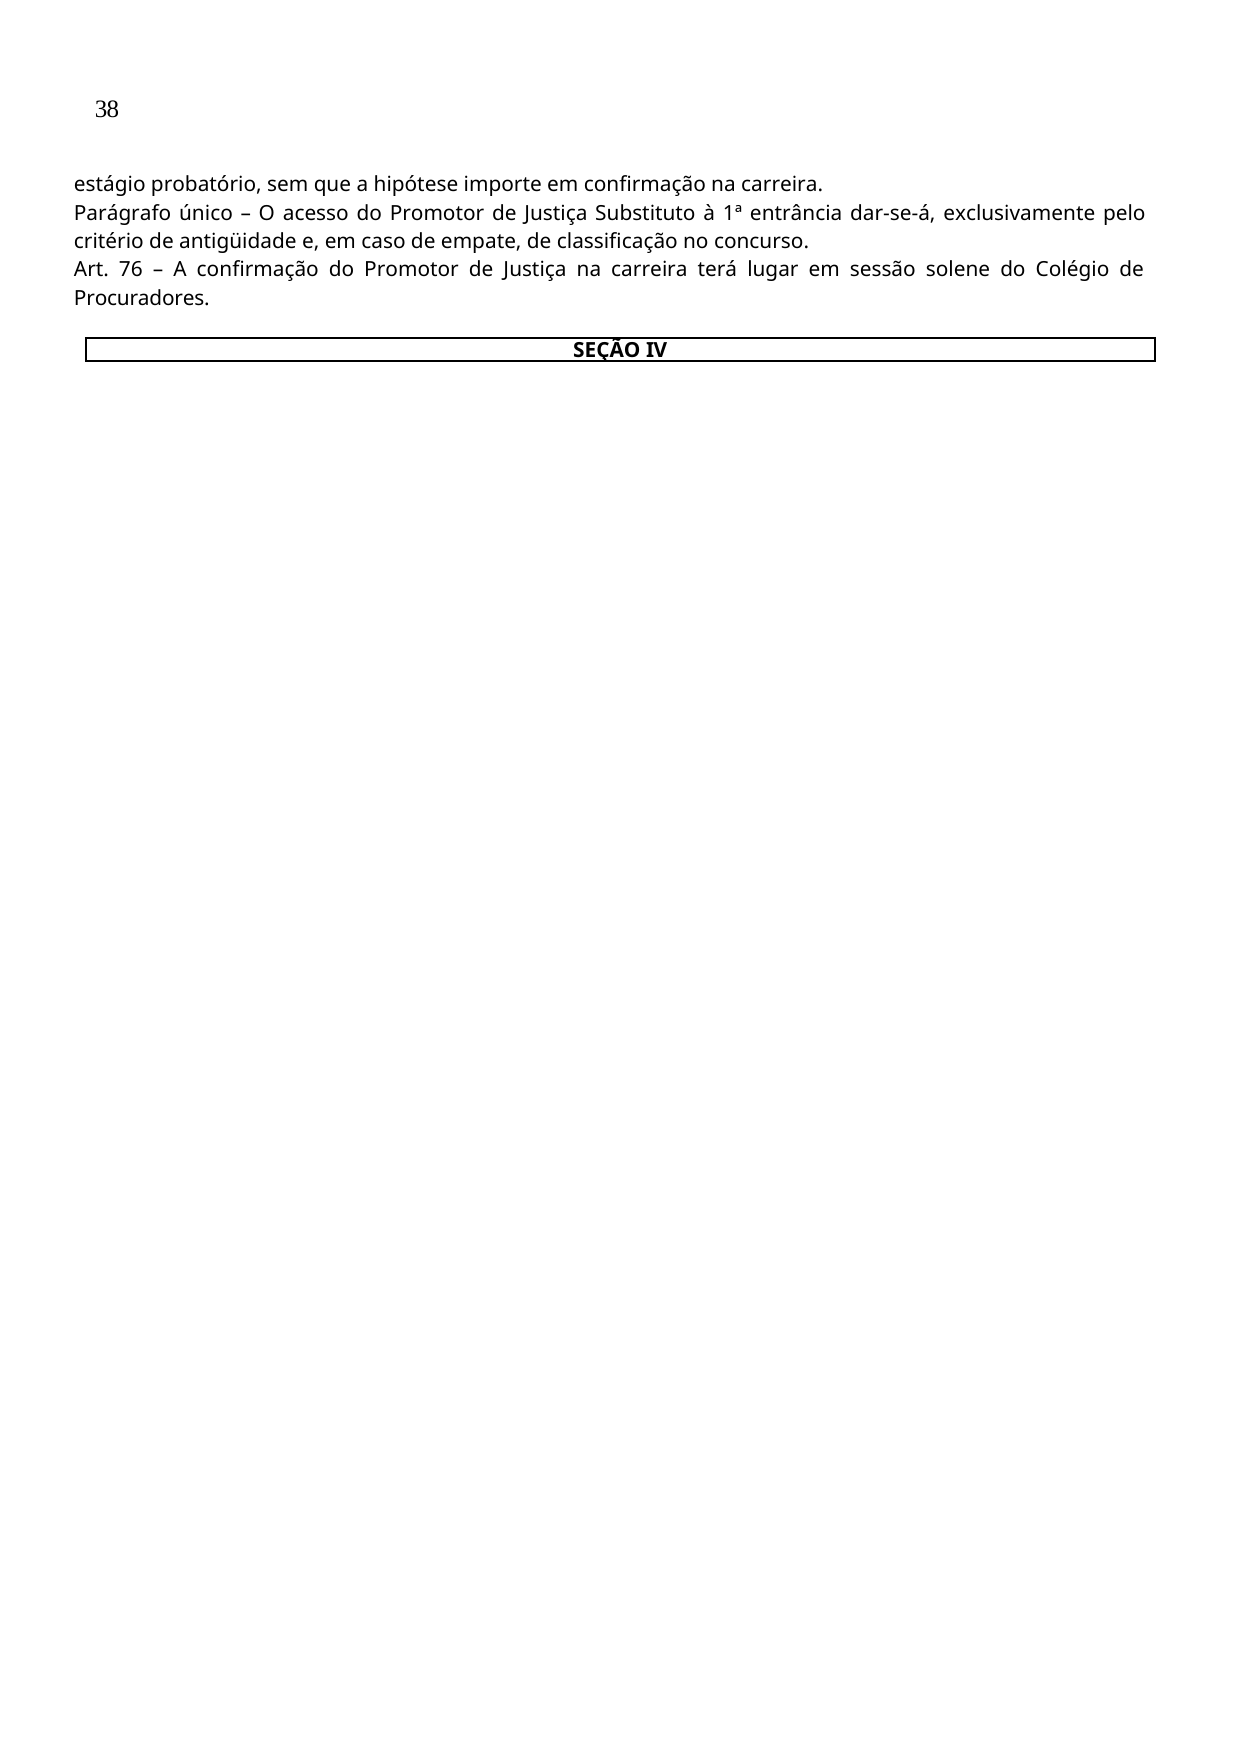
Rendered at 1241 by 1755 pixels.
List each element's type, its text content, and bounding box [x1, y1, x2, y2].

text estágio probatório, sem que a hipótese importe em confirmação na carreira. [74, 169, 1147, 197]
text Art. 76 – A confirmação do Promotor de Justiça na carreira terá lugar em sessão solene do Colégio de Procuradores. [74, 254, 1147, 311]
text Parágrafo único – O acesso do Promotor de Justiça Substituto à 1ª entrância dar-se-á, exclusivamente pelo critério de antigüidade e, em caso de empate, de classificação no concurso. [74, 198, 1147, 254]
text SEÇÃO IV [390, 339, 851, 360]
